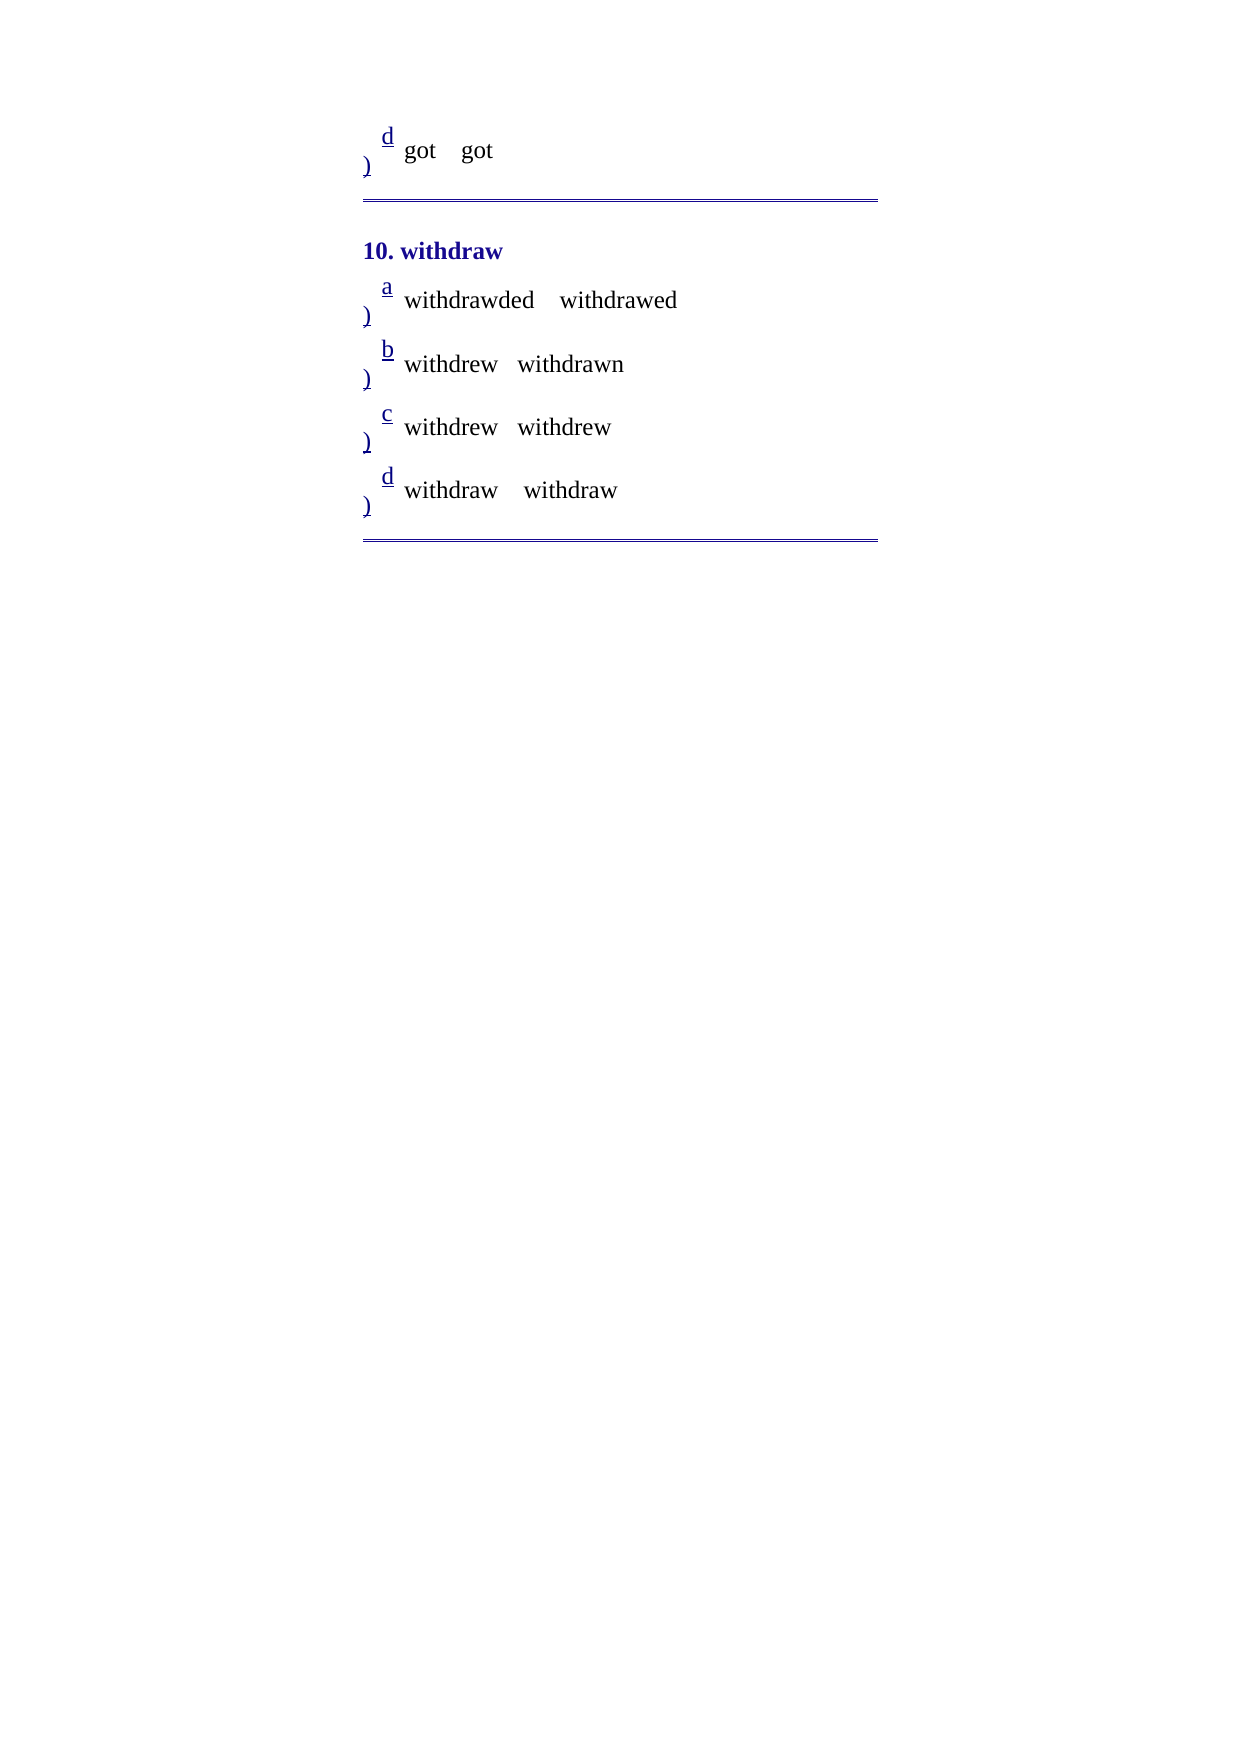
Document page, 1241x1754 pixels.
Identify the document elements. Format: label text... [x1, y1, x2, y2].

table_cell d) [360, 118, 401, 181]
table_cell 10. withdraw [360, 234, 881, 268]
table_cell withdraw withdraw [401, 458, 881, 521]
table_cell b) [360, 331, 401, 395]
table_cell [360, 181, 881, 233]
table_cell [360, 521, 881, 573]
table_cell [401, 573, 881, 584]
table_cell withdrew withdrawn [401, 331, 881, 395]
table_cell withdrew withdrew [401, 395, 881, 458]
table_cell got got [401, 118, 881, 181]
table_cell a) [360, 268, 401, 331]
table_cell withdrawded withdrawed [401, 268, 881, 331]
table_cell c) [360, 395, 401, 458]
table_cell d) [360, 458, 401, 521]
table_cell [360, 573, 401, 584]
